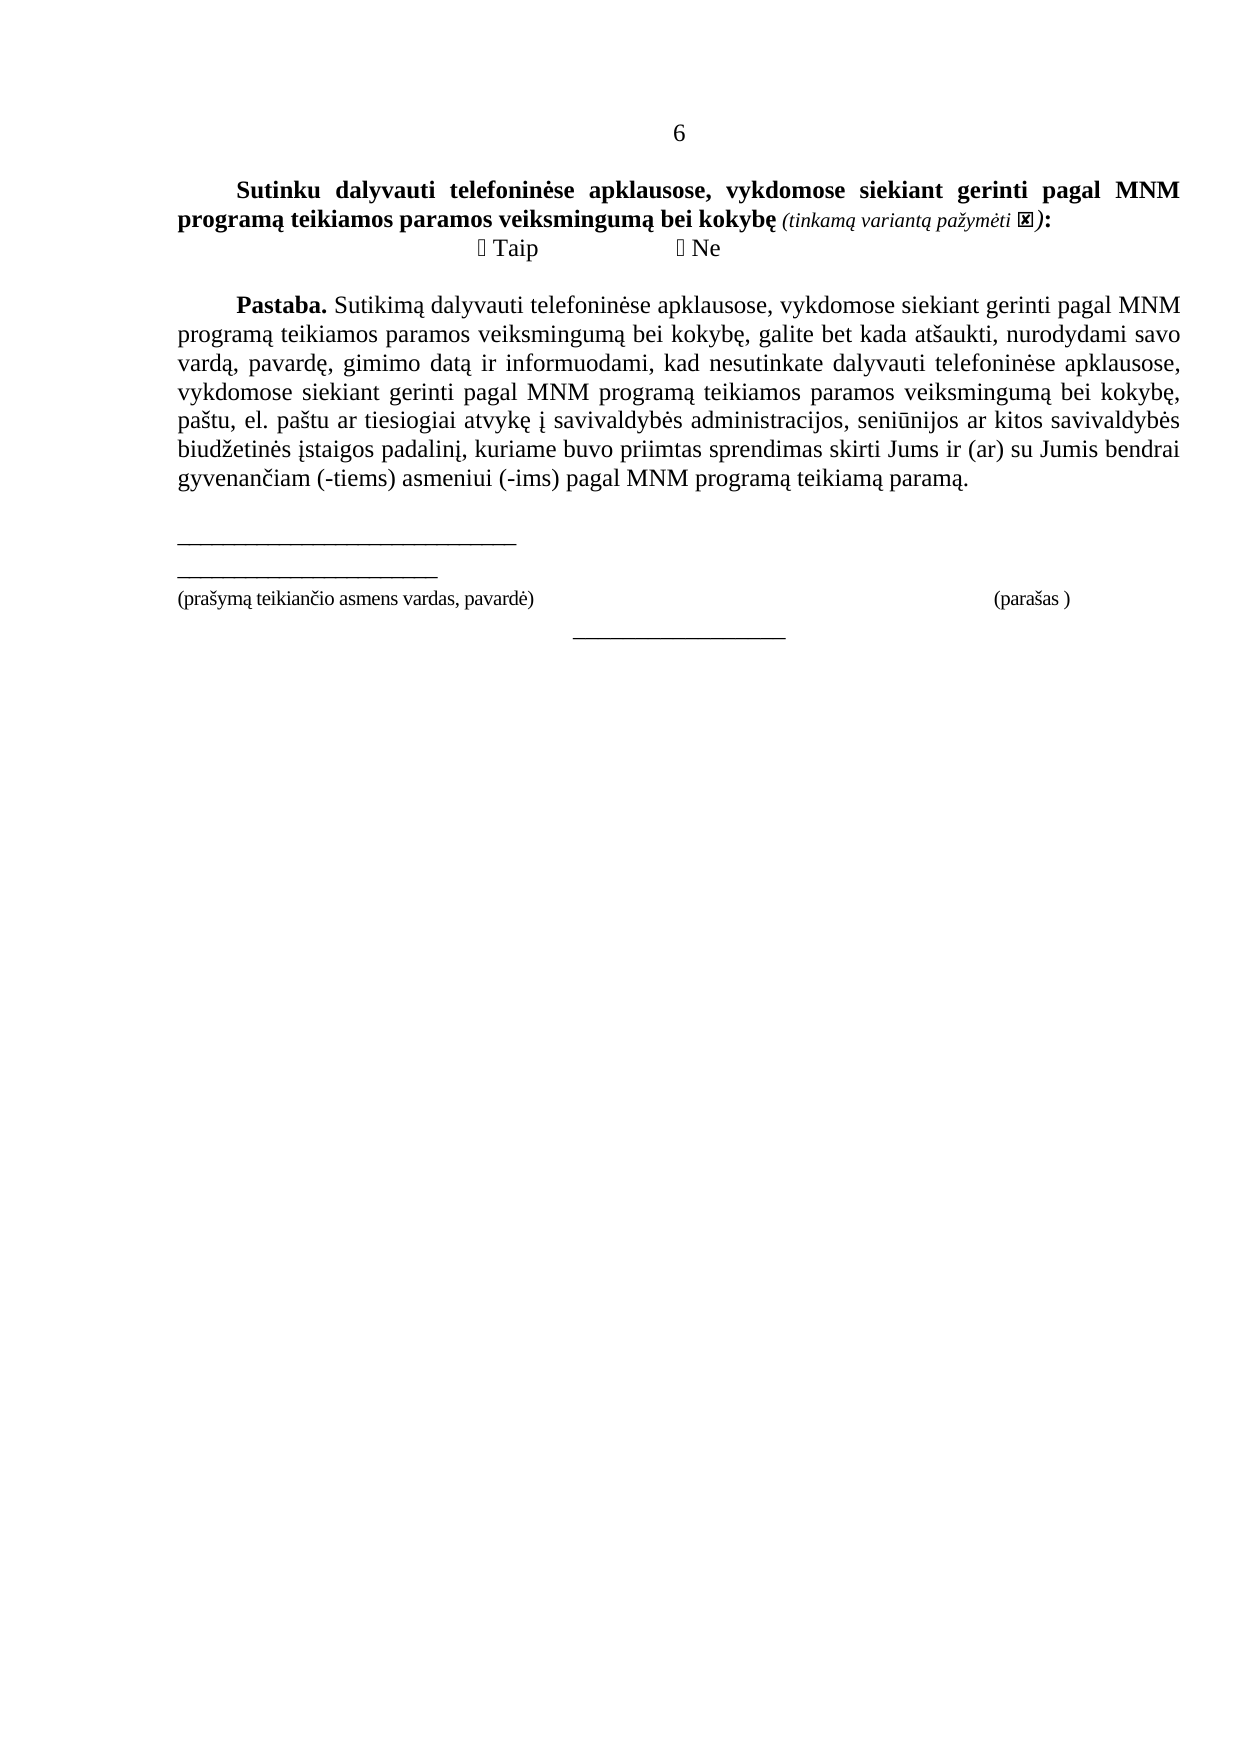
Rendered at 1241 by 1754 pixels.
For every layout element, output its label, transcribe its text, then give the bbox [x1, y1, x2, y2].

text  Taip  Ne [177, 233, 1181, 262]
text Pastaba. Sutikimą dalyvauti telefoninėse apklausose, vykdomose siekiant gerinti pagal MNM programą teikiamos paramos veiksmingumą bei kokybę, galite bet kada atšaukti, nurodydami savo vardą, pavardę, gimimo datą ir informuodami, kad nesutinkate dalyvauti telefoninėse apklausose, vykdomose siekiant gerinti pagal MNM programą teikiamos paramos veiksmingumą bei kokybę, paštu, el. paštu ar tiesiogiai atvykę į savivaldybės administracijos, seniūnijos ar kitos savivaldybės biudžetinės įstaigos padalinį, kuriame buvo priimtas sprendimas skirti Jums ir (ar) su Jumis bendrai gyvenančiam (-tiems) asmeniui (-ims) pagal MNM programą teikiamą paramą. [177, 291, 1181, 492]
text Sutinku dalyvauti telefoninėse apklausose, vykdomose siekiant gerinti pagal MNM programą teikiamos paramos veiksmingumą bei kokybę (tinkamą variantą pažymėti ): [177, 176, 1181, 233]
text _________________ [177, 613, 1181, 642]
text ______________________________ _______________________ [177, 519, 1181, 581]
text (prašymą teikiančio asmens vardas, pavardė) (parašas ) [177, 586, 1181, 609]
